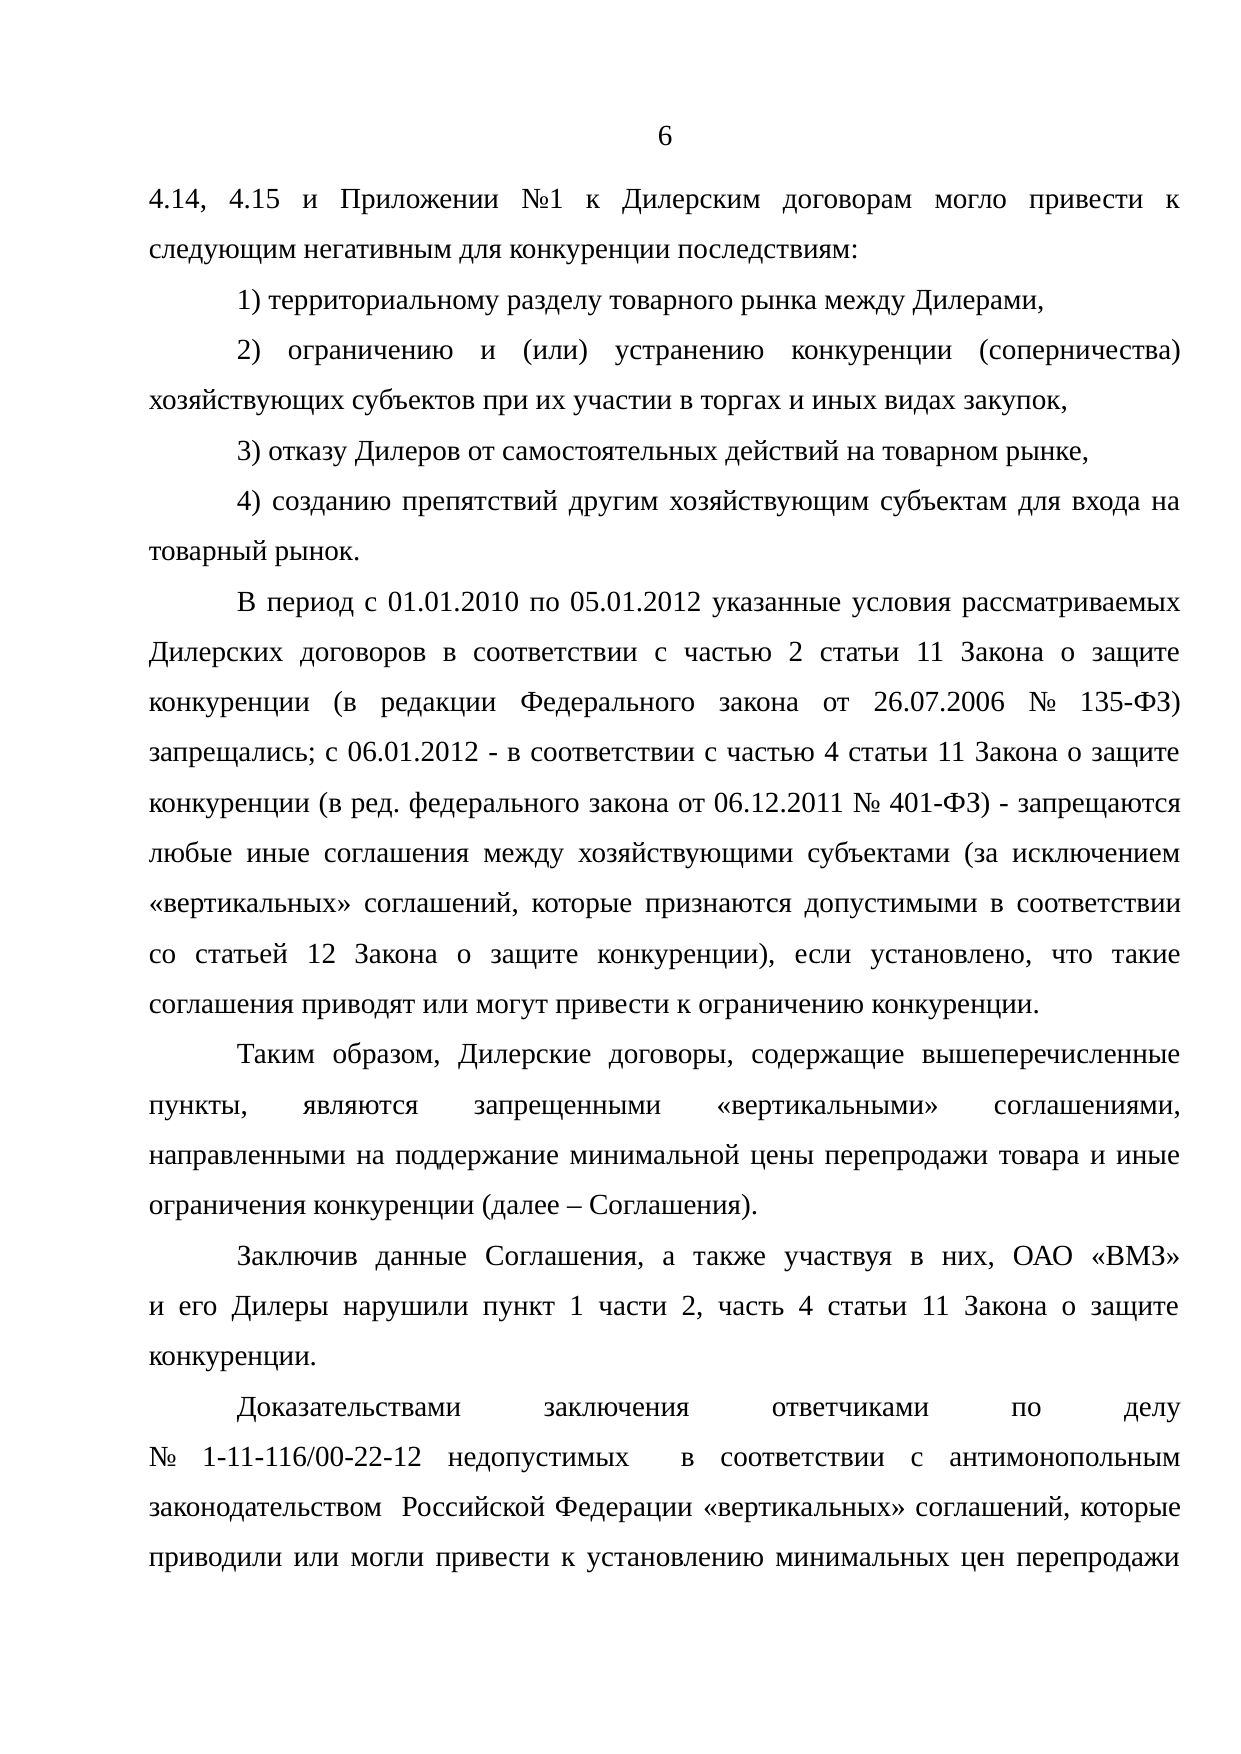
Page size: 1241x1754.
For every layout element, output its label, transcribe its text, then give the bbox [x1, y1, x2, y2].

text 2) ограничению и (или) устранению конкуренции (соперничества) хозяйствующих субъектов при их участии в торгах и иных видах закупок, [148, 332, 1181, 416]
text 1) территориальному разделу товарного рынка между Дилерами, [148, 282, 1181, 315]
text 4) созданию препятствий другим хозяйствующим субъектам для входа на товарный рынок. [148, 483, 1181, 567]
text 4.14, 4.15 и Приложении №1 к Дилерским договорам могло привести к следующим негативным для конкуренции последствиям: [148, 181, 1181, 265]
text Таким образом, Дилерские договоры, содержащие вышеперечисленные пункты, являются запрещенными «вертикальными» соглашениями, направленными на поддержание минимальной цены перепродажи товара и иные ограничения конкуренции (далее – Соглашения). [148, 1036, 1181, 1221]
text В период с 01.01.2010 по 05.01.2012 указанные условия рассматриваемых Дилерских договоров в соответствии с частью 2 статьи 11 Закона о защите конкуренции (в редакции Федерального закона от 26.07.2006 № 135-ФЗ) запрещались; с 06.01.2012 - в соответствии с частью 4 статьи 11 Закона о защите конкуренции (в ред. федерального закона от 06.12.2011 № 401-ФЗ) - запрещаются любые иные соглашения между хозяйствующими субъектами (за исключением «вертикальных» соглашений, которые признаются допустимыми в соответствии со статьей 12 Закона о защите конкуренции), если установлено, что такие соглашения приводят или могут привести к ограничению конкуренции. [148, 584, 1181, 1020]
text 3) отказу Дилеров от самостоятельных действий на товарном рынке, [148, 433, 1181, 466]
text Заключив данные Соглашения, а также участвуя в них, ОАО «ВМЗ» и его Дилеры нарушили пункт 1 части 2, часть 4 статьи 11 Закона о защите конкуренции. [148, 1238, 1181, 1372]
text Доказательствами заключения ответчиками по делу № 1-11-116/00-22-12 недопустимых в соответствии с антимонопольным законодательством Российской Федерации «вертикальных» соглашений, которые приводили или могли привести к установлению минимальных цен перепродажи [148, 1389, 1181, 1573]
